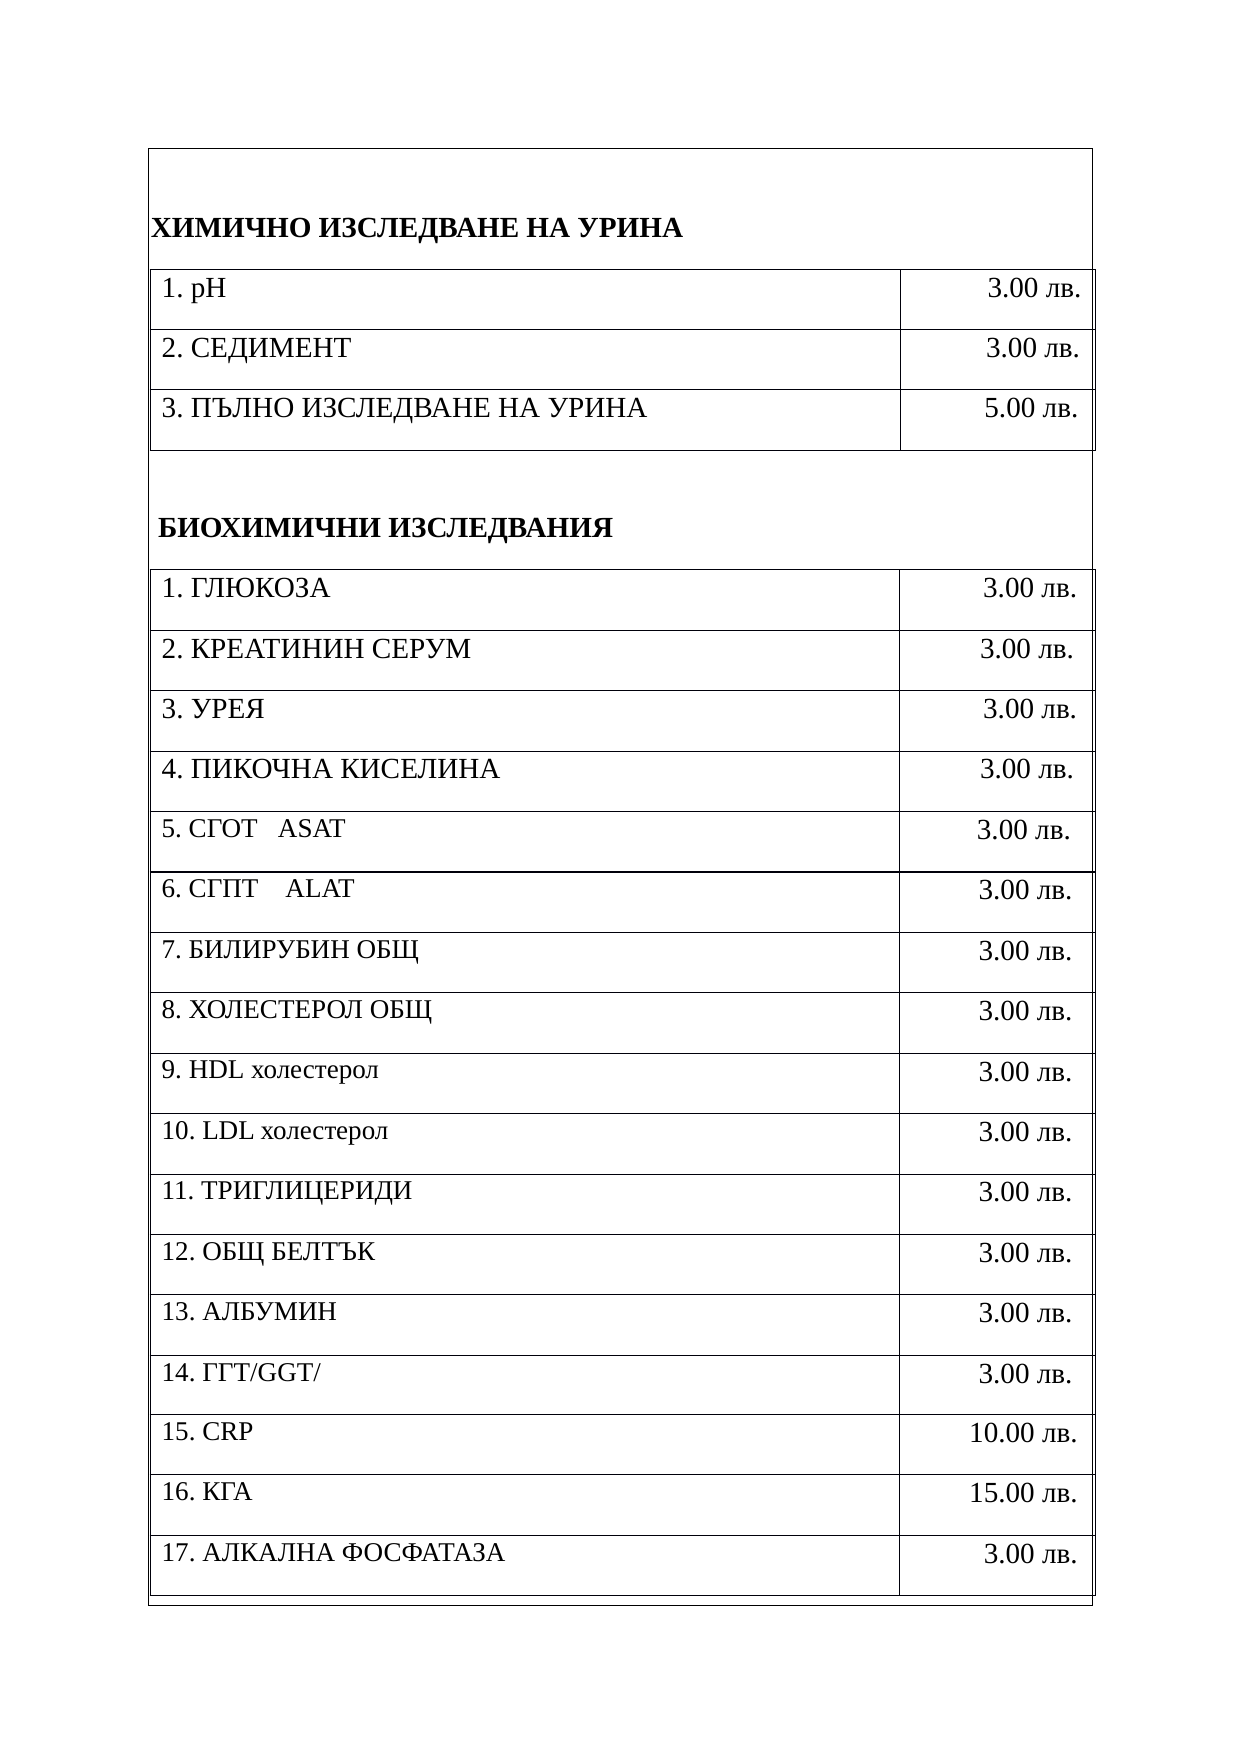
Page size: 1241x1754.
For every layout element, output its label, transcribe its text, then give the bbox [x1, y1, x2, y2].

text ХИМИЧНО ИЗСЛЕДВАНЕ НА УРИНА [151, 210, 1089, 243]
table_cell 3.00 лв. [900, 933, 1092, 992]
table_cell 3.00 лв. [900, 993, 1092, 1053]
table_cell 2. Седимент [151, 330, 900, 389]
table_cell 3.00 лв. [900, 752, 1092, 811]
table_cell 3.00 лв. [900, 1054, 1092, 1113]
table_cell 15. СRP [151, 1415, 899, 1474]
table_cell 3.00 лв. [900, 631, 1092, 690]
text БИОХИМИЧНИ ИЗСЛЕДВАНИЯ [151, 510, 1089, 543]
table_cell 14. ГГТ/GGT/ [151, 1356, 899, 1414]
table_cell 3. Пълно изследване на урина [151, 390, 900, 449]
table_cell 5.00 лв. [901, 390, 1092, 449]
table_cell 13. АЛБУМИН [151, 1295, 899, 1355]
table_cell 15.00 лв. [900, 1475, 1092, 1535]
table_cell 3.00 лв. [900, 1295, 1092, 1355]
table_cell 12. ОБЩ БЕЛТЪК [151, 1235, 899, 1294]
table_cell 16. КГА [151, 1475, 899, 1535]
table_cell 8. ХОЛЕСТЕРОЛ ОБЩ [151, 993, 899, 1053]
table_header 1. Глюкоза [151, 570, 899, 630]
table_cell 3.00 лв. [900, 1356, 1092, 1414]
table_cell 17. АЛКАЛНА ФОСФАТАЗА [151, 1536, 899, 1595]
table_header 3.00 лв. [901, 270, 1092, 329]
table_cell 3.00 лв. [900, 691, 1092, 751]
table_header 3.00 лв. [900, 570, 1092, 630]
table_cell 5. СГОТ ASAT [151, 812, 899, 871]
table_cell 11. ТРИГЛИЦЕРИДИ [151, 1175, 899, 1234]
table_cell 3. Урея [151, 691, 899, 751]
table_cell 3.00 лв. [901, 330, 1092, 389]
table_cell 6. СГПТ ALAT [151, 873, 899, 932]
table_cell 7. БИЛИРУБИН ОБЩ [151, 933, 899, 992]
table_cell 4. ПИКОЧНА КИСЕЛИНА [151, 752, 899, 811]
table_cell 9. HDL холестерол [151, 1054, 899, 1113]
table_cell 2. кРЕАТИНИН СЕРУМ [151, 631, 899, 690]
table_cell 10.00 лв. [900, 1415, 1092, 1474]
table_cell 3.00 лв. [900, 1235, 1092, 1294]
table_cell 3.00 лв. [900, 1114, 1092, 1173]
table_cell 3.00 лв. [900, 812, 1092, 871]
table_cell 3.00 лв. [900, 1175, 1092, 1234]
table_cell 3.00 лв. [900, 873, 1092, 932]
table_header 1. pН [151, 270, 900, 329]
table_cell 3.00 лв. [900, 1536, 1092, 1595]
table_cell 10. LDL холестерол [151, 1114, 899, 1173]
